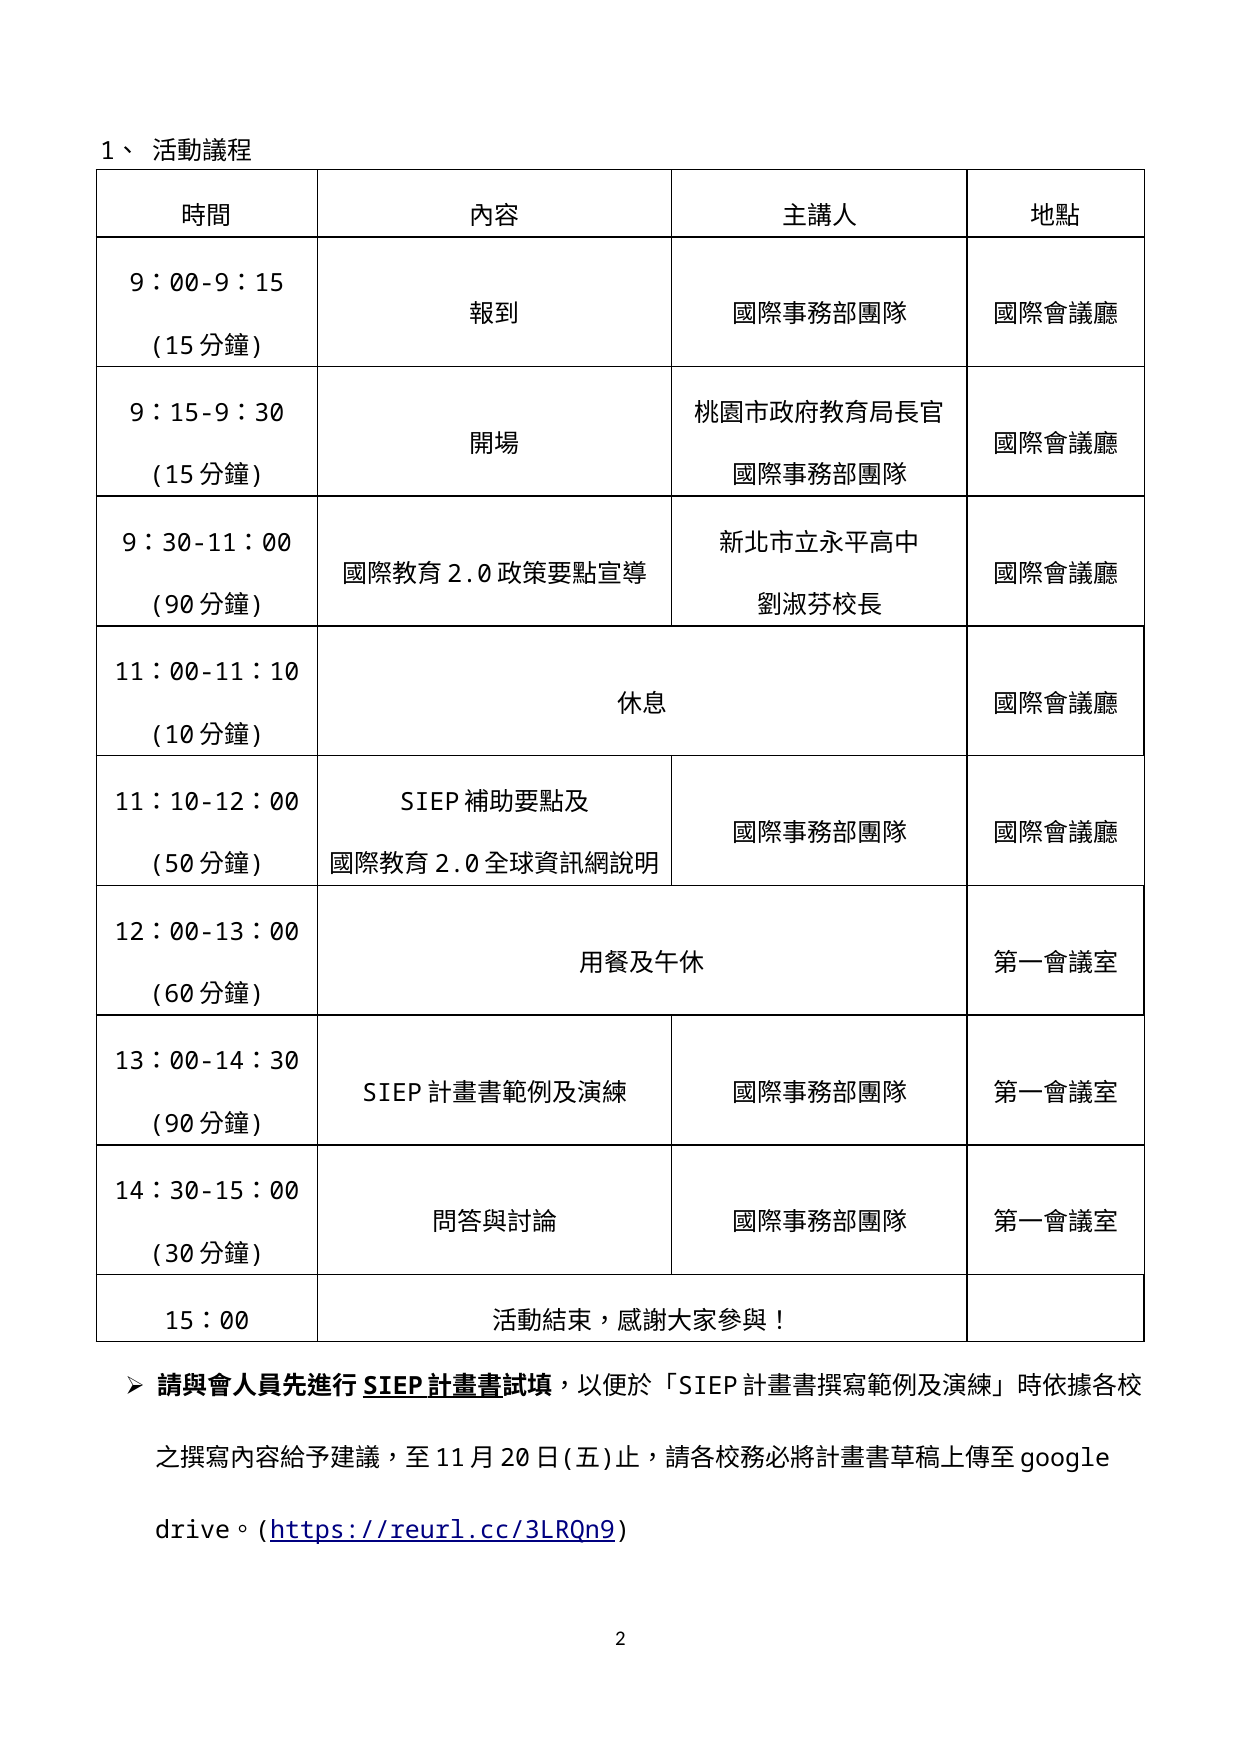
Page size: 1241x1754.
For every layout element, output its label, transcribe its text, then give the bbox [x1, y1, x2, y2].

table_cell 國際事務部團隊 [672, 1146, 966, 1273]
table_cell 國際教育2.0政策要點宣導 [318, 497, 671, 625]
table_cell 9：30-11：00 (90分鐘) [97, 497, 317, 625]
table_cell 13：00-14：30 (90分鐘) [97, 1016, 317, 1144]
table_cell 11：00-11：10 (10分鐘) [97, 627, 317, 755]
table_header 內容 [318, 170, 671, 236]
table_cell 9：15-9：30 (15分鐘) [97, 367, 317, 495]
table_cell 國際事務部團隊 [672, 756, 966, 884]
table_cell 問答與討論 [318, 1146, 671, 1273]
table_cell 12：00-13：00 (60分鐘) [97, 886, 317, 1014]
table_cell [968, 1275, 1143, 1341]
table_cell SIEP計畫書範例及演練 [318, 1016, 671, 1144]
table_cell 休息 [318, 627, 966, 755]
table_cell 新北市立永平高中 劉淑芬校長 [672, 497, 966, 625]
table_cell 國際會議廳 [968, 497, 1144, 625]
table_cell 第一會議室 [968, 886, 1143, 1014]
table_cell 國際事務部團隊 [672, 238, 966, 366]
table_cell 報到 [318, 238, 671, 366]
table_cell 國際會議廳 [968, 756, 1144, 884]
table_cell 國際會議廳 [968, 238, 1144, 366]
table_cell 9：00-9：15 (15分鐘) [97, 238, 317, 366]
table_header 主講人 [672, 170, 966, 236]
list 活動議程 [100, 107, 1165, 169]
table_cell 11：10-12：00 (50分鐘) [97, 756, 317, 884]
table_header 地點 [968, 170, 1144, 236]
table_cell 國際會議廳 [968, 367, 1144, 495]
table_cell SIEP補助要點及 國際教育2.0全球資訊網說明 [318, 756, 671, 884]
list 請與會人員先進行SIEP計畫書試填，以便於「SIEP計畫書撰寫範例及演練」時依據各校之撰寫內容給予建議，至11月20日(五)止，請各校務必將計畫書草稿上傳至google drive。(https://reurl.cc/3LRQn9) [125, 1342, 1165, 1548]
table_cell 國際事務部團隊 [672, 1016, 966, 1144]
table_cell 開場 [318, 367, 671, 495]
table_cell 14：30-15：00 (30分鐘) [97, 1146, 317, 1273]
table_cell 第一會議室 [968, 1146, 1144, 1273]
table_cell 活動結束，感謝大家參與！ [318, 1275, 966, 1341]
table_cell 15：00 [97, 1275, 317, 1341]
table_cell 國際會議廳 [968, 627, 1143, 755]
table_cell 用餐及午休 [318, 886, 966, 1014]
table_cell 桃園市政府教育局長官 國際事務部團隊 [672, 367, 966, 495]
table_cell 第一會議室 [968, 1016, 1144, 1144]
table_header 時間 [97, 170, 317, 236]
